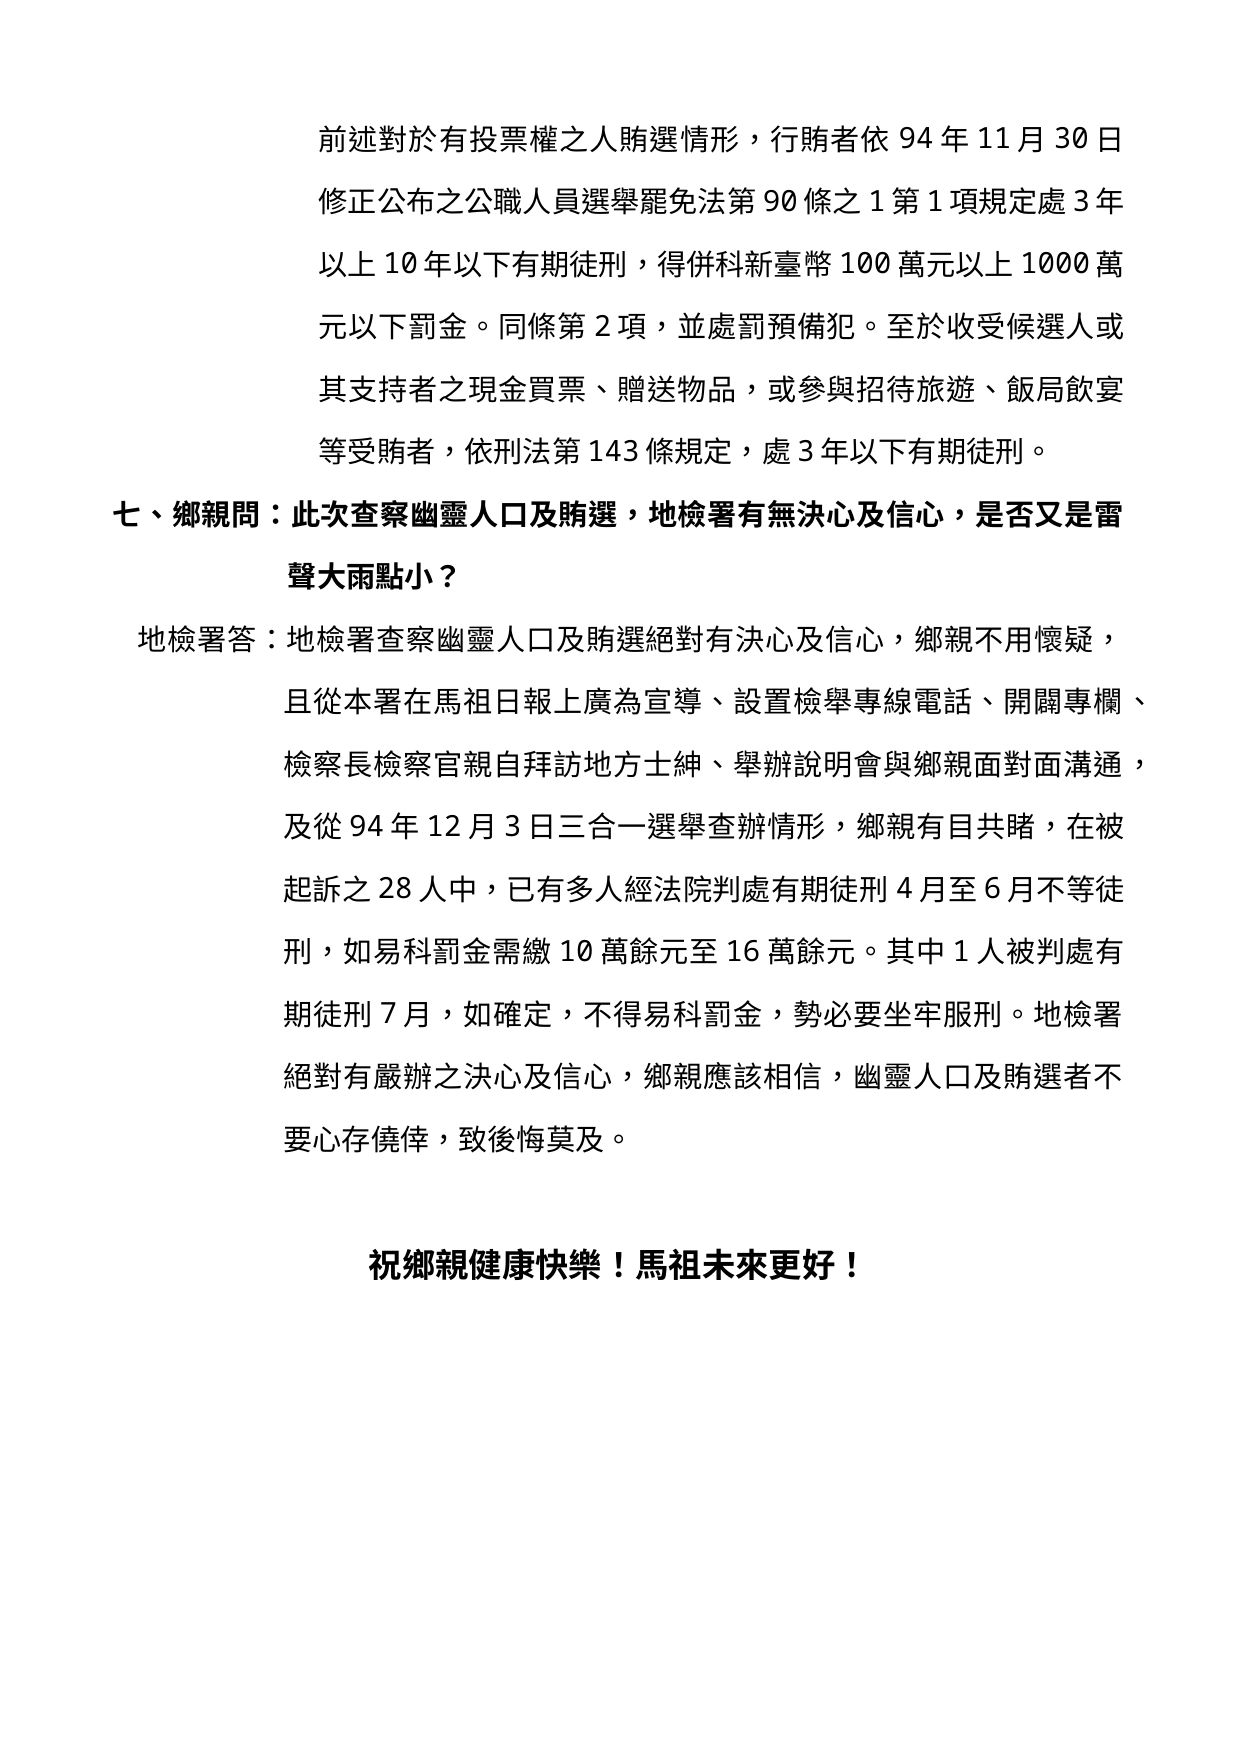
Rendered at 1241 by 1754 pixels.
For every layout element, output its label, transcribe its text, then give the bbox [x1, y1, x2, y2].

text 前述對於有投票權之人賄選情形，行賄者依94年11月30日修正公布之公職人員選舉罷免法第90條之1第1項規定處3年以上10年以下有期徒刑，得併科新臺幣100萬元以上1000萬元以下罰金。同條第2項，並處罰預備犯。至於收受候選人或其支持者之現金買票、贈送物品，或參與招待旅遊、飯局飲宴等受賄者，依刑法第143條規定，處3年以下有期徒刑。 [318, 96, 1125, 471]
text 七、鄉親問：此次查察幽靈人口及賄選，地檢署有無決心及信心，是否又是雷聲大雨點小？ [112, 471, 1125, 596]
text 地檢署答：地檢署查察幽靈人口及賄選絕對有決心及信心，鄉親不用懷疑，且從本署在馬祖日報上廣為宣導、設置檢舉專線電話、開闢專欄、檢察長檢察官親自拜訪地方士紳、舉辦說明會與鄉親面對面溝通，及從94年12月3日三合一選舉查辦情形，鄉親有目共睹，在被起訴之28人中，已有多人經法院判處有期徒刑4月至6月不等徒刑，如易科罰金需繳10萬餘元至16萬餘元。其中1人被判處有期徒刑7月，如確定，不得易科罰金，勢必要坐牢服刑。地檢署絕對有嚴辦之決心及信心，鄉親應該相信，幽靈人口及賄選者不要心存僥倖，致後悔莫及。 [137, 596, 1125, 1158]
text 祝鄉親健康快樂！馬祖未來更好！ [112, 1221, 1125, 1283]
